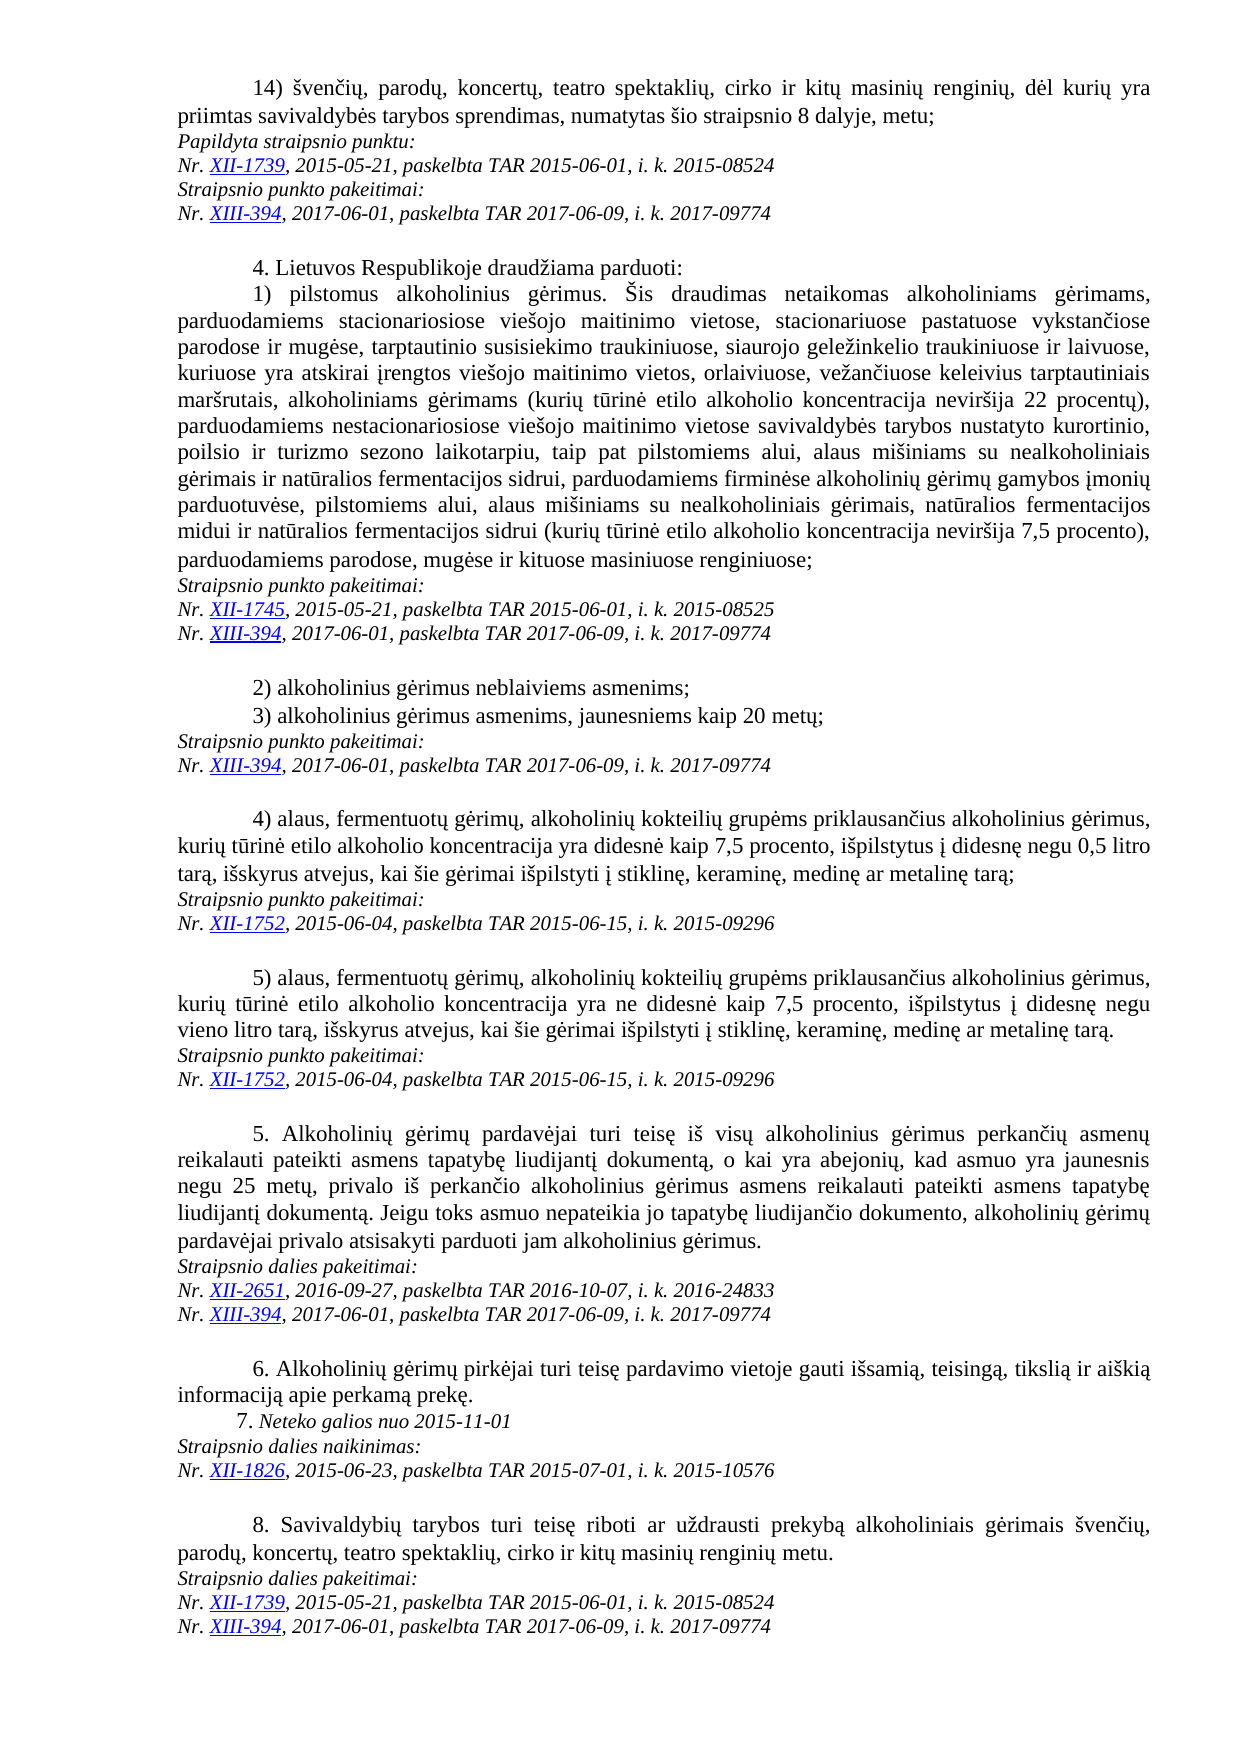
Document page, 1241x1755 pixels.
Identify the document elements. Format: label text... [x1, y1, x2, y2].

text Nr. XII-1739, 2015-05-21, paskelbta TAR 2015-06-01, i. k. 2015-08524 [177, 153, 1152, 177]
text 3) alkoholinius gėrimus asmenims, jaunesniems kaip 20 metų; [177, 700, 1152, 729]
text Nr. XII-1745, 2015-05-21, paskelbta TAR 2015-06-01, i. k. 2015-08525 [177, 597, 1152, 621]
text 4. Lietuvos Respublikoje draudžiama parduoti: [177, 254, 1152, 280]
text Straipsnio punkto pakeitimai: [177, 177, 1152, 201]
text 5. Alkoholinių gėrimų pardavėjai turi teisę iš visų alkoholinius gėrimus perkančių asmenų reikalauti pateikti asmens tapatybę liudijantį dokumentą, o kai yra abejonių, kad asmuo yra jaunesnis negu 25 metų, privalo iš perkančio alkoholinius gėrimus asmens reikalauti pateikti asmens tapatybę liudijantį dokumentą. Jeigu toks asmuo nepateikia jo tapatybę liudijančio dokumento, alkoholinių gėrimų pardavėjai privalo atsisakyti parduoti jam alkoholinius gėrimus. [177, 1120, 1152, 1254]
text 5) alaus, fermentuotų gėrimų, alkoholinių kokteilių grupėms priklausančius alkoholinius gėrimus, kurių tūrinė etilo alkoholio koncentracija yra ne didesnė kaip 7,5 procento, išpilstytus į didesnę negu vieno litro tarą, išskyrus atvejus, kai šie gėrimai išpilstyti į stiklinę, keraminę, medinę ar metalinę tarą. [177, 964, 1152, 1043]
text 2) alkoholinius gėrimus neblaiviems asmenims; [177, 673, 1152, 700]
text Nr. XIII-394, 2017-06-01, paskelbta TAR 2017-06-09, i. k. 2017-09774 [177, 1614, 1152, 1638]
text Nr. XII-1739, 2015-05-21, paskelbta TAR 2015-06-01, i. k. 2015-08524 [177, 1590, 1152, 1614]
text Nr. XIII-394, 2017-06-01, paskelbta TAR 2017-06-09, i. k. 2017-09774 [177, 753, 1152, 777]
text Straipsnio dalies pakeitimai: [177, 1254, 1152, 1278]
text Nr. XIII-394, 2017-06-01, paskelbta TAR 2017-06-09, i. k. 2017-09774 [177, 621, 1152, 645]
text Straipsnio punkto pakeitimai: [177, 729, 1152, 753]
text Nr. XII-1752, 2015-06-04, paskelbta TAR 2015-06-15, i. k. 2015-09296 [177, 1067, 1152, 1091]
text Straipsnio punkto pakeitimai: [177, 1043, 1152, 1067]
text Straipsnio punkto pakeitimai: [177, 887, 1152, 911]
text 4) alaus, fermentuotų gėrimų, alkoholinių kokteilių grupėms priklausančius alkoholinius gėrimus, kurių tūrinė etilo alkoholio koncentracija yra didesnė kaip 7,5 procento, išpilstytus į didesnę negu 0,5 litro tarą, išskyrus atvejus, kai šie gėrimai išpilstyti į stiklinę, keraminę, medinę ar metalinę tarą; [177, 806, 1152, 887]
text 1) pilstomus alkoholinius gėrimus. Šis draudimas netaikomas alkoholiniams gėrimams, parduodamiems stacionariosiose viešojo maitinimo vietose, stacionariuose pastatuose vykstančiose parodose ir mugėse, tarptautinio susisiekimo traukiniuose, siaurojo geležinkelio traukiniuose ir laivuose, kuriuose yra atskirai įrengtos viešojo maitinimo vietos, orlaiviuose, vežančiuose keleivius tarptautiniais maršrutais, alkoholiniams gėrimams (kurių tūrinė etilo alkoholio koncentracija neviršija 22 procentų), parduodamiems nestacionariosiose viešojo maitinimo vietose savivaldybės tarybos nustatyto kurortinio, poilsio ir turizmo sezono laikotarpiu, taip pat pilstomiems alui, alaus mišiniams su nealkoholiniais gėrimais ir natūralios fermentacijos sidrui, parduodamiems firminėse alkoholinių gėrimų gamybos įmonių parduotuvėse, pilstomiems alui, alaus mišiniams su nealkoholiniais gėrimais, natūralios fermentacijos midui ir natūralios fermentacijos sidrui (kurių tūrinė etilo alkoholio koncentracija neviršija 7,5 procento), parduodamiems parodose, mugėse ir kituose masiniuose renginiuose; [177, 280, 1152, 573]
text Nr. XII-2651, 2016-09-27, paskelbta TAR 2016-10-07, i. k. 2016-24833 [177, 1278, 1152, 1302]
text Nr. XII-1752, 2015-06-04, paskelbta TAR 2015-06-15, i. k. 2015-09296 [177, 911, 1152, 935]
text Nr. XIII-394, 2017-06-01, paskelbta TAR 2017-06-09, i. k. 2017-09774 [177, 201, 1152, 225]
text Nr. XII-1826, 2015-06-23, paskelbta TAR 2015-07-01, i. k. 2015-10576 [177, 1458, 1152, 1482]
text 14) švenčių, parodų, koncertų, teatro spektaklių, cirko ir kitų masinių renginių, dėl kurių yra priimtas savivaldybės tarybos sprendimas, numatytas šio straipsnio 8 dalyje, metu; [177, 74, 1152, 129]
text Straipsnio punkto pakeitimai: [177, 573, 1152, 597]
text 8. Savivaldybių tarybos turi teisę riboti ar uždrausti prekybą alkoholiniais gėrimais švenčių, parodų, koncertų, teatro spektaklių, cirko ir kitų masinių renginių metu. [177, 1511, 1152, 1566]
text Nr. XIII-394, 2017-06-01, paskelbta TAR 2017-06-09, i. k. 2017-09774 [177, 1302, 1152, 1326]
text 7. Neteko galios nuo 2015-11-01 [177, 1408, 1152, 1434]
text Straipsnio dalies naikinimas: [177, 1434, 1152, 1458]
text Straipsnio dalies pakeitimai: [177, 1566, 1152, 1590]
text 6. Alkoholinių gėrimų pirkėjai turi teisę pardavimo vietoje gauti išsamią, teisingą, tikslią ir aiškią informaciją apie perkamą prekę. [177, 1355, 1152, 1408]
text Papildyta straipsnio punktu: [177, 129, 1152, 153]
